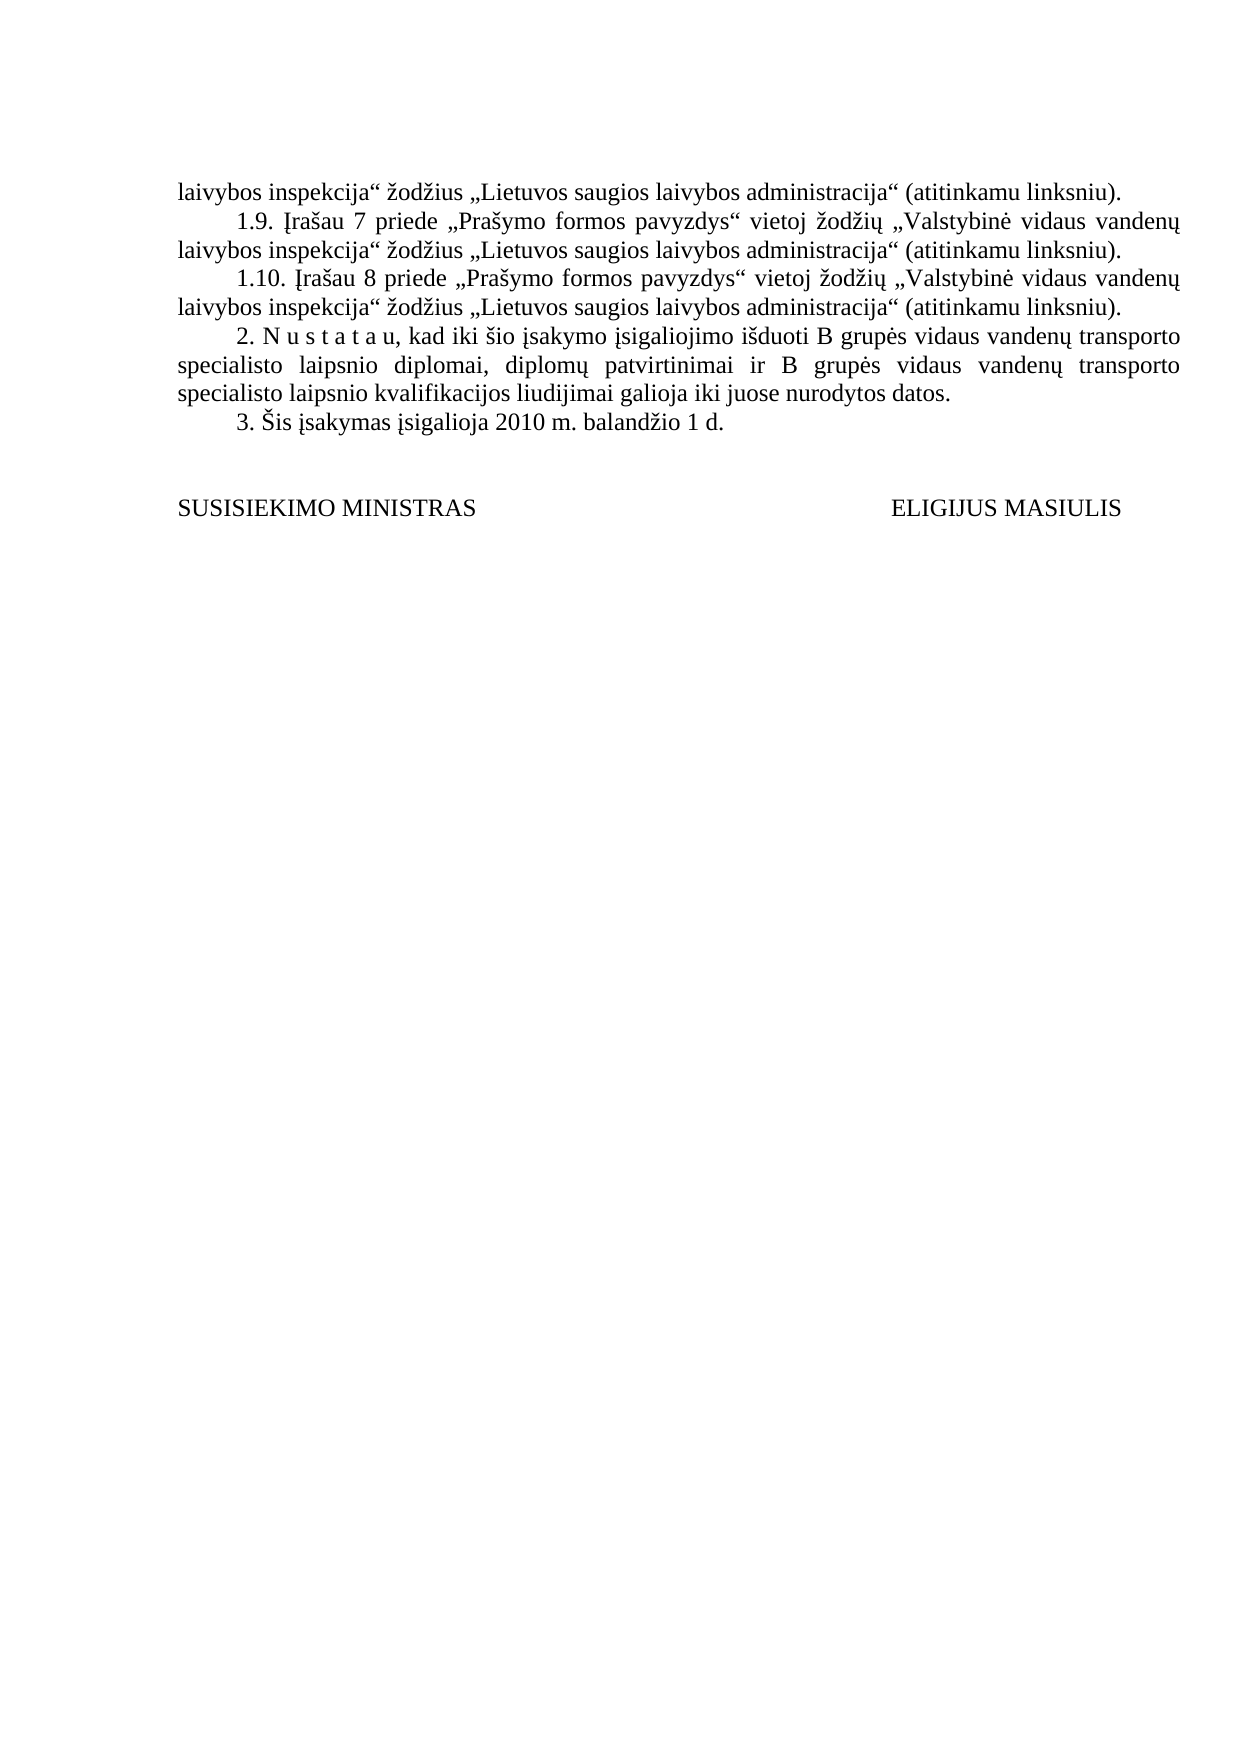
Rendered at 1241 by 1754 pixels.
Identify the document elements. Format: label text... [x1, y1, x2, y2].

text 2. Nustatau, kad iki šio įsakymo įsigaliojimo išduoti B grupės vidaus vandenų transporto specialisto laipsnio diplomai, diplomų patvirtinimai ir B grupės vidaus vandenų transporto specialisto laipsnio kvalifikacijos liudijimai galioja iki juose nurodytos datos. [177, 321, 1181, 407]
text Susisiekimo ministras Eligijus Masiulis [177, 493, 1181, 522]
text 1.9. Įrašau 7 priede „Prašymo formos pavyzdys“ vietoj žodžių „Valstybinė vidaus vandenų laivybos inspekcija“ žodžius „Lietuvos saugios laivybos administracija“ (atitinkamu linksniu). [177, 206, 1181, 263]
text laivybos inspekcija“ žodžius „Lietuvos saugios laivybos administracija“ (atitinkamu linksniu). [177, 177, 1181, 206]
text 1.10. Įrašau 8 priede „Prašymo formos pavyzdys“ vietoj žodžių „Valstybinė vidaus vandenų laivybos inspekcija“ žodžius „Lietuvos saugios laivybos administracija“ (atitinkamu linksniu). [177, 263, 1181, 321]
text 3. Šis įsakymas įsigalioja 2010 m. balandžio 1 d. [177, 407, 1181, 436]
